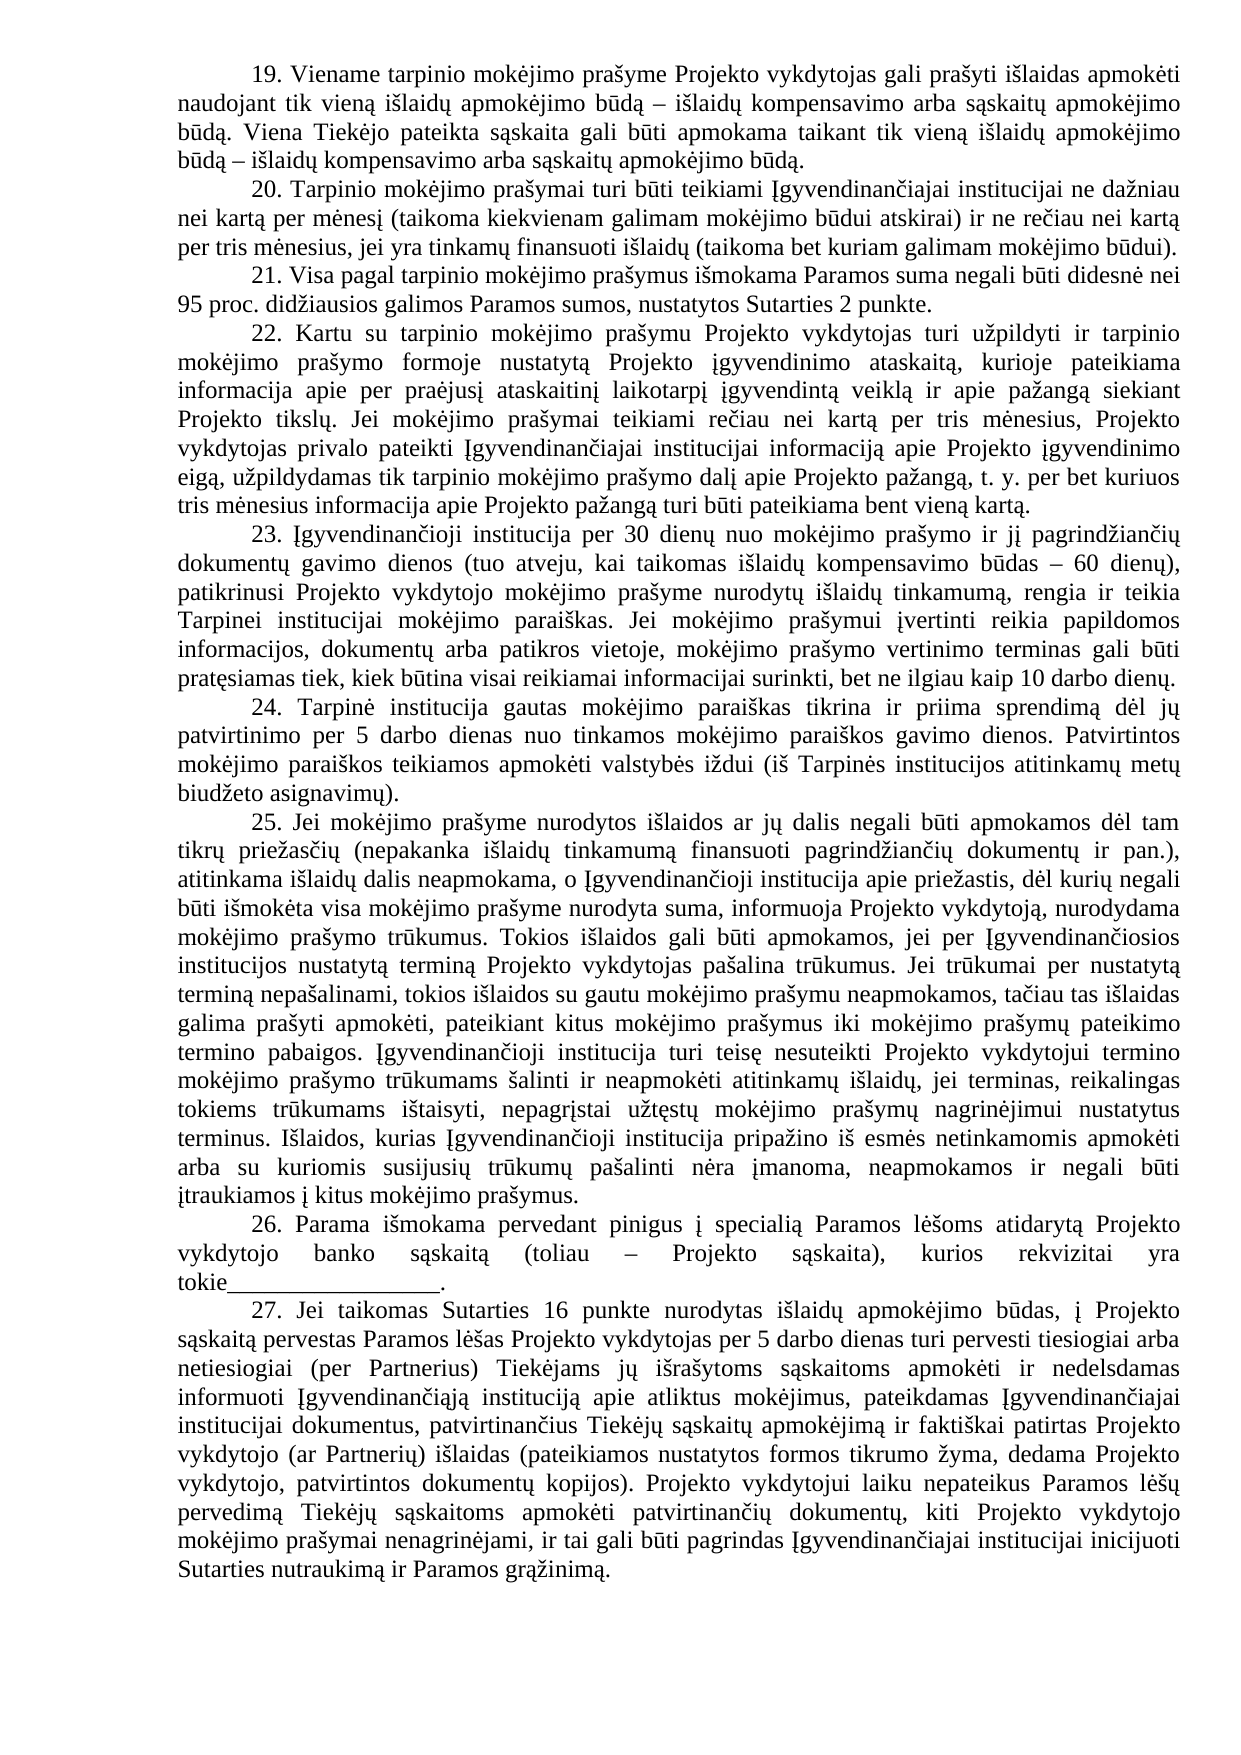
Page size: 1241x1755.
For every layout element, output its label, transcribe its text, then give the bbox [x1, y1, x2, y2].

text 25. Jei mokėjimo prašyme nurodytos išlaidos ar jų dalis negali būti apmokamos dėl tam tikrų priežasčių (nepakanka išlaidų tinkamumą finansuoti pagrindžiančių dokumentų ir pan.), atitinkama išlaidų dalis neapmokama, o Įgyvendinančioji institucija apie priežastis, dėl kurių negali būti išmokėta visa mokėjimo prašyme nurodyta suma, informuoja Projekto vykdytoją, nurodydama mokėjimo prašymo trūkumus. Tokios išlaidos gali būti apmokamos, jei per Įgyvendinančiosios institucijos nustatytą terminą Projekto vykdytojas pašalina trūkumus. Jei trūkumai per nustatytą terminą nepašalinami, tokios išlaidos su gautu mokėjimo prašymu neapmokamos, tačiau tas išlaidas galima prašyti apmokėti, pateikiant kitus mokėjimo prašymus iki mokėjimo prašymų pateikimo termino pabaigos. Įgyvendinančioji institucija turi teisę nesuteikti Projekto vykdytojui termino mokėjimo prašymo trūkumams šalinti ir neapmokėti atitinkamų išlaidų, jei terminas, reikalingas tokiems trūkumams ištaisyti, nepagrįstai užtęstų mokėjimo prašymų nagrinėjimui nustatytus terminus. Išlaidos, kurias Įgyvendinančioji institucija pripažino iš esmės netinkamomis apmokėti arba su kuriomis susijusių trūkumų pašalinti nėra įmanoma, neapmokamos ir negali būti įtraukiamos į kitus mokėjimo prašymus. [177, 807, 1181, 1209]
text 24. Tarpinė institucija gautas mokėjimo paraiškas tikrina ir priima sprendimą dėl jų patvirtinimo per 5 darbo dienas nuo tinkamos mokėjimo paraiškos gavimo dienos. Patvirtintos mokėjimo paraiškos teikiamos apmokėti valstybės iždui (iš Tarpinės institucijos atitinkamų metų biudžeto asignavimų). [177, 692, 1181, 807]
text 20. Tarpinio mokėjimo prašymai turi būti teikiami Įgyvendinančiajai institucijai ne dažniau nei kartą per mėnesį (taikoma kiekvienam galimam mokėjimo būdui atskirai) ir ne rečiau nei kartą per tris mėnesius, jei yra tinkamų finansuoti išlaidų (taikoma bet kuriam galimam mokėjimo būdui). [177, 174, 1181, 260]
text 27. Jei taikomas Sutarties 16 punkte nurodytas išlaidų apmokėjimo būdas, į Projekto sąskaitą pervestas Paramos lėšas Projekto vykdytojas per 5 darbo dienas turi pervesti tiesiogiai arba netiesiogiai (per Partnerius) Tiekėjams jų išrašytoms sąskaitoms apmokėti ir nedelsdamas informuoti Įgyvendinančiąją instituciją apie atliktus mokėjimus, pateikdamas Įgyvendinančiajai institucijai dokumentus, patvirtinančius Tiekėjų sąskaitų apmokėjimą ir faktiškai patirtas Projekto vykdytojo (ar Partnerių) išlaidas (pateikiamos nustatytos formos tikrumo žyma, dedama Projekto vykdytojo, patvirtintos dokumentų kopijos). Projekto vykdytojui laiku nepateikus Paramos lėšų pervedimą Tiekėjų sąskaitoms apmokėti patvirtinančių dokumentų, kiti Projekto vykdytojo mokėjimo prašymai nenagrinėjami, ir tai gali būti pagrindas Įgyvendinančiajai institucijai inicijuoti Sutarties nutraukimą ir Paramos grąžinimą. [177, 1295, 1181, 1583]
text 26. Parama išmokama pervedant pinigus į specialią Paramos lėšoms atidarytą Projekto vykdytojo banko sąskaitą (toliau – Projekto sąskaita), kurios rekvizitai yra tokie_________________. [177, 1209, 1181, 1295]
text 23. Įgyvendinančioji institucija per 30 dienų nuo mokėjimo prašymo ir jį pagrindžiančių dokumentų gavimo dienos (tuo atveju, kai taikomas išlaidų kompensavimo būdas – 60 dienų), patikrinusi Projekto vykdytojo mokėjimo prašyme nurodytų išlaidų tinkamumą, rengia ir teikia Tarpinei institucijai mokėjimo paraiškas. Jei mokėjimo prašymui įvertinti reikia papildomos informacijos, dokumentų arba patikros vietoje, mokėjimo prašymo vertinimo terminas gali būti pratęsiamas tiek, kiek būtina visai reikiamai informacijai surinkti, bet ne ilgiau kaip 10 darbo dienų. [177, 519, 1181, 692]
text 19. Viename tarpinio mokėjimo prašyme Projekto vykdytojas gali prašyti išlaidas apmokėti naudojant tik vieną išlaidų apmokėjimo būdą – išlaidų kompensavimo arba sąskaitų apmokėjimo būdą. Viena Tiekėjo pateikta sąskaita gali būti apmokama taikant tik vieną išlaidų apmokėjimo būdą – išlaidų kompensavimo arba sąskaitų apmokėjimo būdą. [177, 59, 1181, 174]
text 21. Visa pagal tarpinio mokėjimo prašymus išmokama Paramos suma negali būti didesnė nei 95 proc. didžiausios galimos Paramos sumos, nustatytos Sutarties 2 punkte. [177, 260, 1181, 318]
text 22. Kartu su tarpinio mokėjimo prašymu Projekto vykdytojas turi užpildyti ir tarpinio mokėjimo prašymo formoje nustatytą Projekto įgyvendinimo ataskaitą, kurioje pateikiama informacija apie per praėjusį ataskaitinį laikotarpį įgyvendintą veiklą ir apie pažangą siekiant Projekto tikslų. Jei mokėjimo prašymai teikiami rečiau nei kartą per tris mėnesius, Projekto vykdytojas privalo pateikti Įgyvendinančiajai institucijai informaciją apie Projekto įgyvendinimo eigą, užpildydamas tik tarpinio mokėjimo prašymo dalį apie Projekto pažangą, t. y. per bet kuriuos tris mėnesius informacija apie Projekto pažangą turi būti pateikiama bent vieną kartą. [177, 318, 1181, 519]
